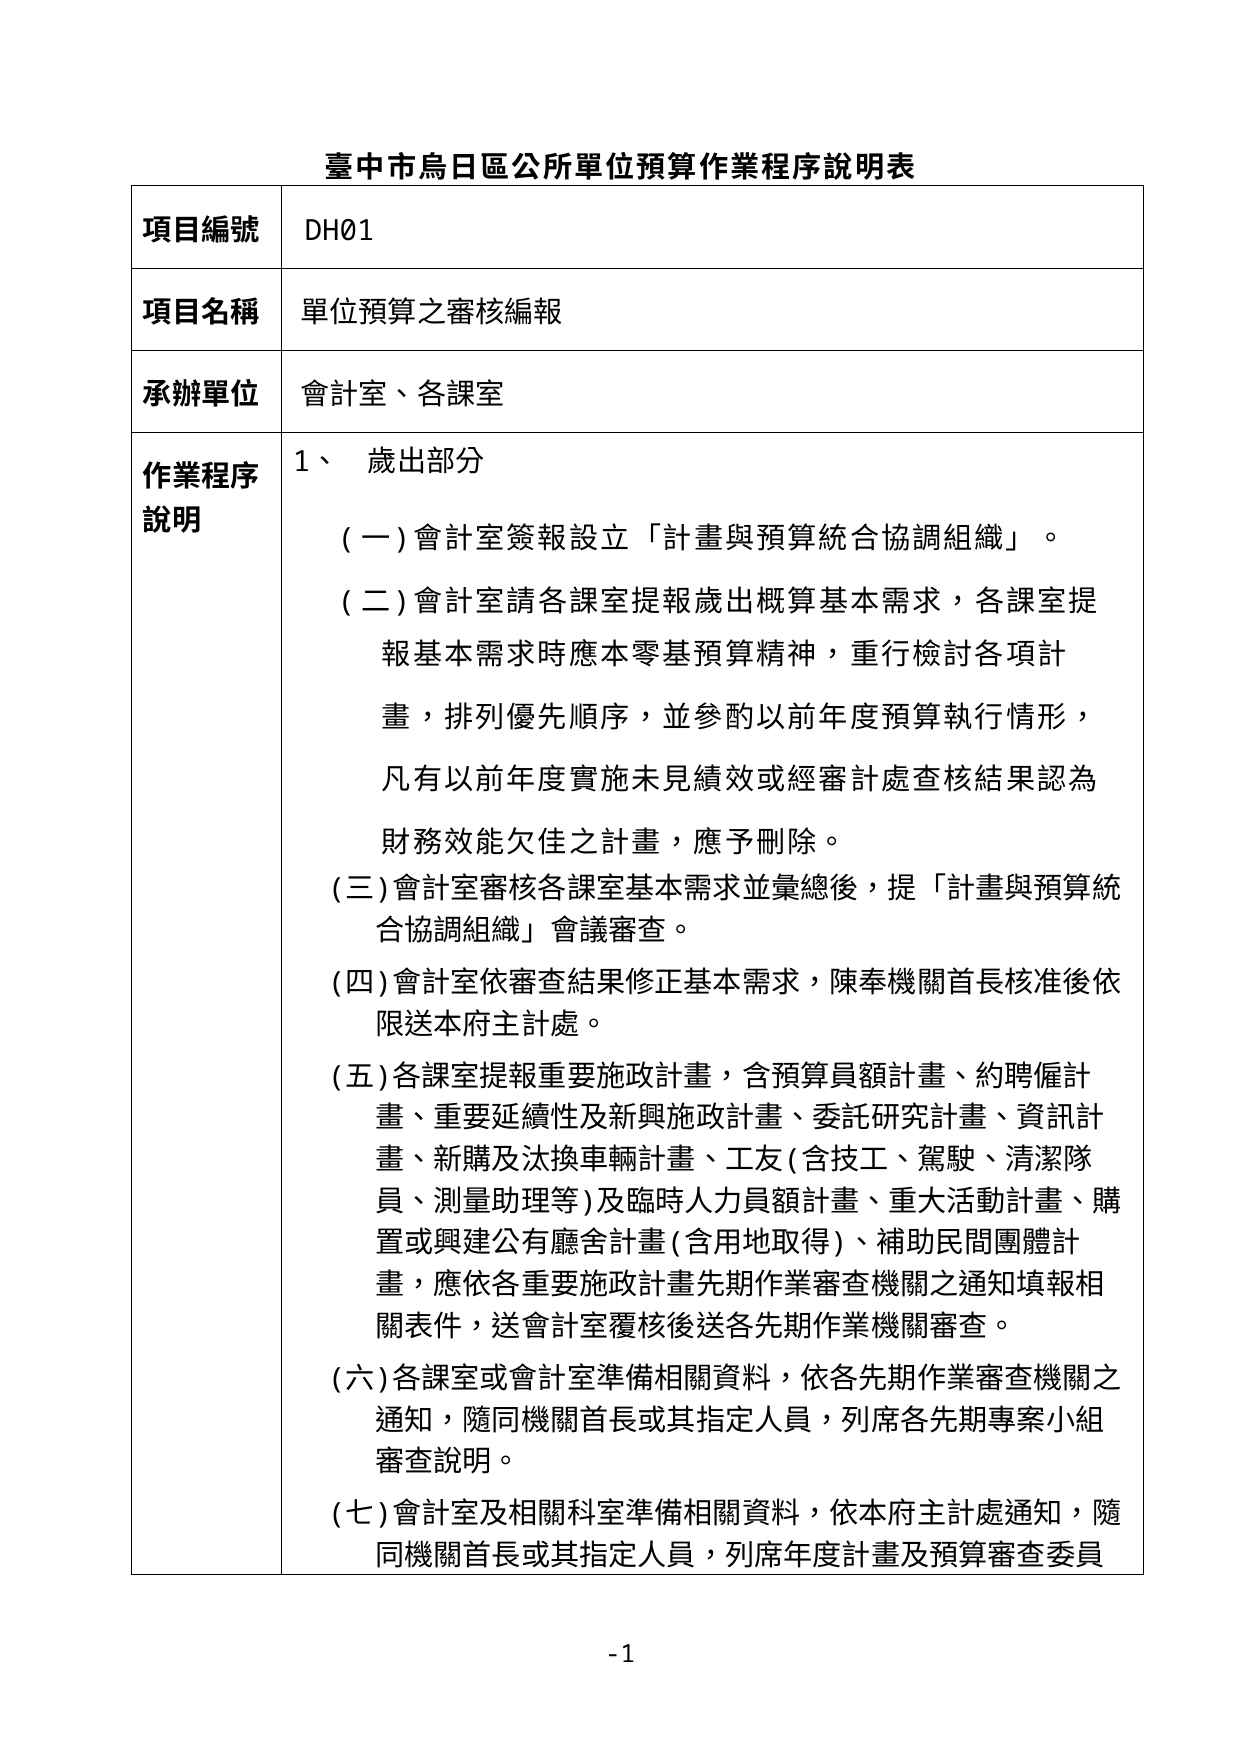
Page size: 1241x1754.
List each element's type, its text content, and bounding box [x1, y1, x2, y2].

table_cell 單位預算之審核編報 [282, 269, 1143, 350]
table_cell 會計室、各課室 [282, 351, 1143, 432]
table_cell 作業程序說明 [132, 433, 281, 1574]
table_cell 承辦單位 [132, 351, 281, 432]
text 臺中市烏日區公所單位預算作業程序說明表 [120, 123, 1120, 185]
table_header 項目編號 [132, 186, 281, 267]
table_cell 歲出部分 (一)會計室簽報設立「計畫與預算統合協調組織」。 (二)會計室請各課室提報歲出概算基本需求，各課室提報基本需求時應本零基預算精神，重行檢討各項計畫，排列優先順序，並參酌以前年度預算執行情形，凡有以前年度實施未見績效或經審計處查核結果認為財務效能欠佳之計畫，應予刪除。 (三)會計室審核各課室基本需求並彙總後，提「計畫與預算統合協調組織」會議審查。 (四)會計室依審查結果修正基本需求，陳奉機關首長核准後依限送本府主計處。 (五)各課室提報重要施政計畫，含預算員額計畫、約聘僱計畫、重要延續性及新興施政計畫、委託研究計畫、資訊計畫、新購及汰換車輛計畫、工友(含技工、駕駛、清潔隊員、測量助理等)及臨時人力員額計畫、重大活動計畫、購置或興建公有廳舍計畫(含用地取得)、補助民間團體計畫，應依各重要施政計畫先期作業審查機關之通知填報相關表件，送會計室覆核後送各先期作業機關審查。 (六)各課室或會計室準備相關資料，依各先期作業審查機關之通知，隨同機關首長或其指定人員，列席各先期專案小組審查說明。 (七)會計室及相關科室準備相關資料，依本府主計處通知，隨同機關首長或其指定人員，列席年度計畫及預算審查委員 [282, 433, 1143, 1574]
table_header DH01 [282, 186, 1143, 267]
table_cell 項目名稱 [132, 269, 281, 350]
